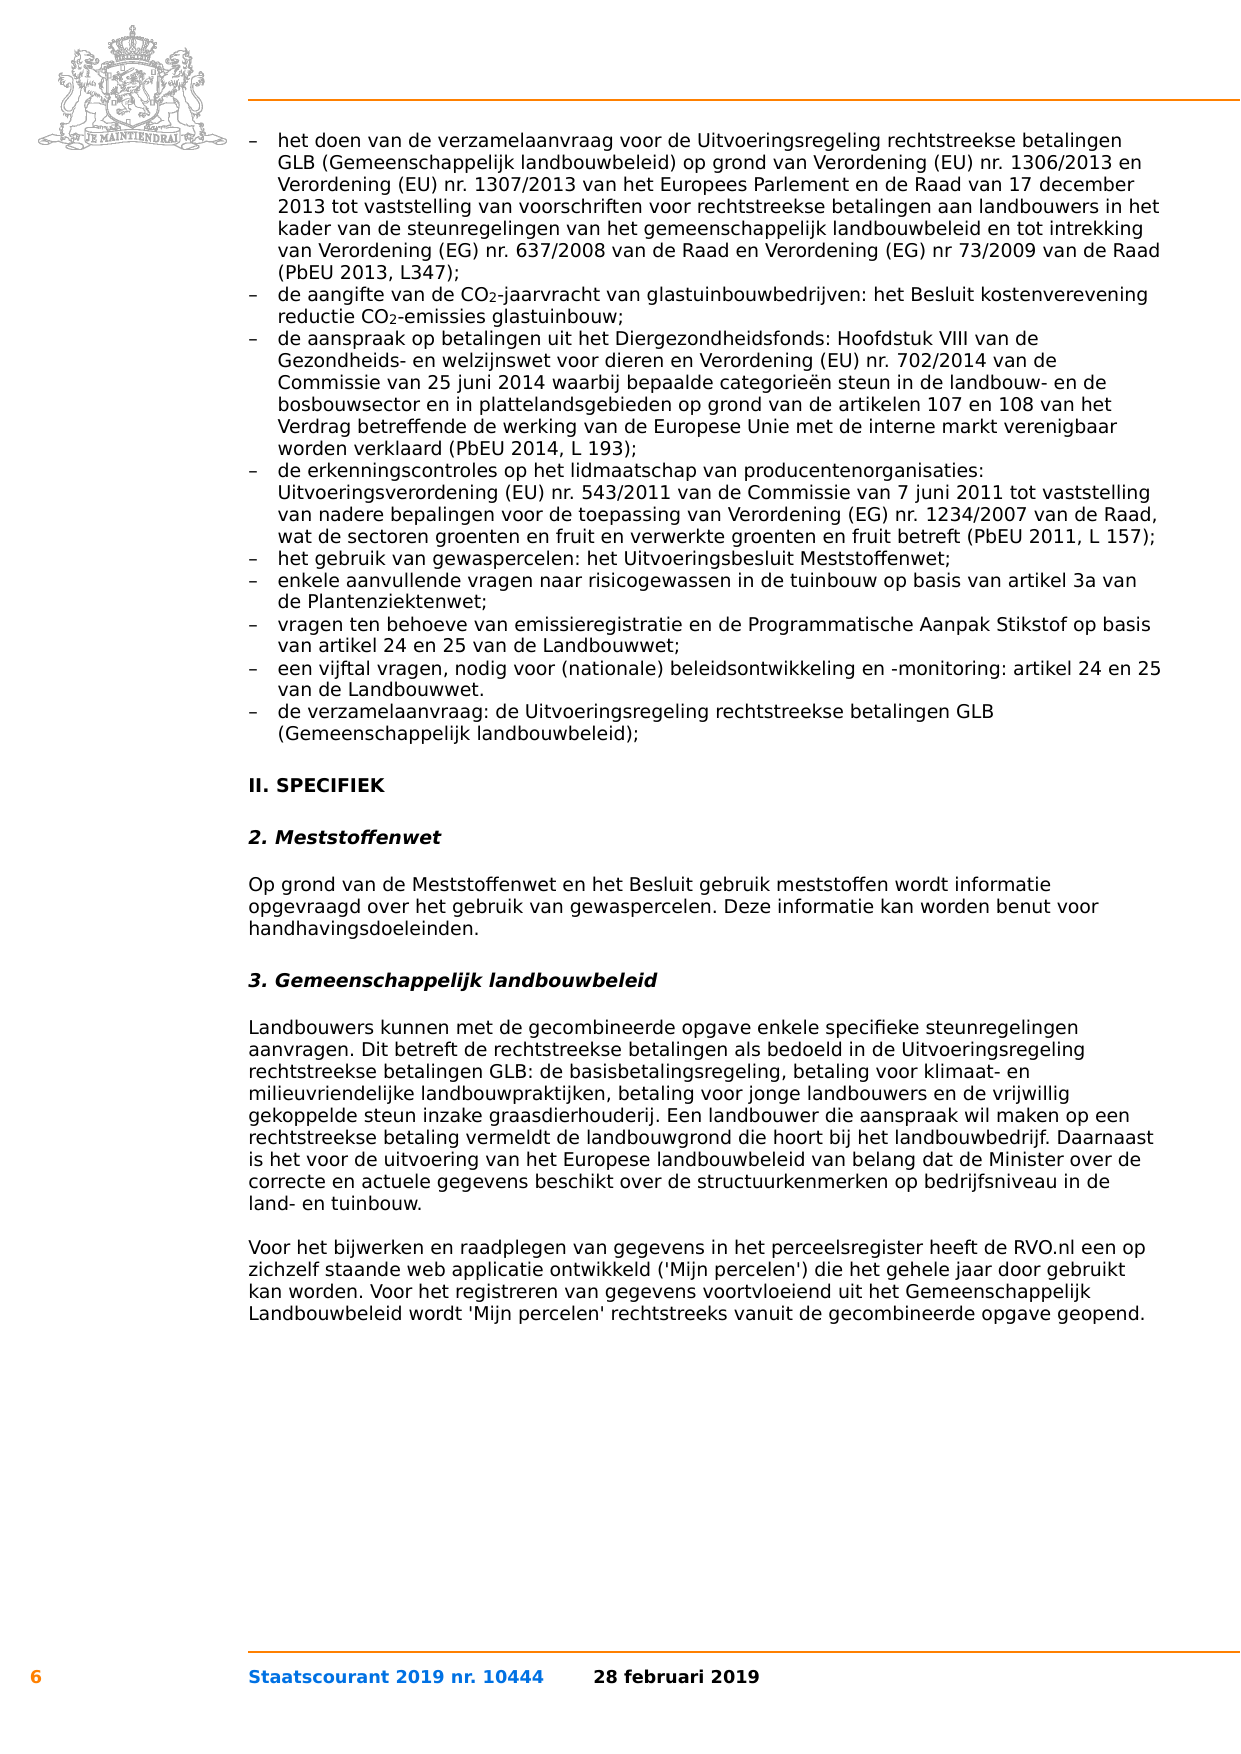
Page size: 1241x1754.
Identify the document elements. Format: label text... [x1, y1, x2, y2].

text – de aangifte van de CO2-jaarvracht van glastuinbouwbedrijven: het Besluit kostenverevening reductie CO2-emissies glastuinbouw; [248, 284, 1163, 328]
text – de verzamelaanvraag: de Uitvoeringsregeling rechtstreekse betalingen GLB (Gemeenschappelijk landbouwbeleid); [248, 701, 1163, 745]
text – de aanspraak op betalingen uit het Diergezondheidsfonds: Hoofdstuk VIII van de Gezondheids- en welzijnswet voor dieren en Verordening (EU) nr. 702/2014 van de Commissie van 25 juni 2014 waarbij bepaalde categorieën steun in de landbouw- en de bosbouwsector en in plattelandsgebieden op grond van de artikelen 107 en 108 van het Verdrag betreffende de werking van de Europese Unie met de interne markt verenigbaar worden verklaard (PbEU 2014, L 193); [248, 328, 1163, 459]
text – het gebruik van gewaspercelen: het Uitvoeringsbesluit Meststoffenwet; [248, 547, 1163, 569]
text Voor het bijwerken en raadplegen van gegevens in het perceelsregister heeft de RVO.nl een op zichzelf staande web applicatie ontwikkeld ('Mijn percelen') die het gehele jaar door gebruikt kan worden. Voor het registreren van gegevens voortvloeiend uit het Gemeenschappelijk Landbouwbeleid wordt 'Mijn percelen' rechtstreeks vanuit de gecombineerde opgave geopend. [248, 1237, 1163, 1325]
text Landbouwers kunnen met de gecombineerde opgave enkele specifieke steunregelingen aanvragen. Dit betreft de rechtstreekse betalingen als bedoeld in de Uitvoeringsregeling rechtstreekse betalingen GLB: de basisbetalingsregeling, betaling voor klimaat- en milieuvriendelijke landbouwpraktijken, betaling voor jonge landbouwers en de vrijwillig gekoppelde steun inzake graasdierhouderij. Een landbouwer die aanspraak wil maken op een rechtstreekse betaling vermeldt de landbouwgrond die hoort bij het landbouwbedrijf. Daarnaast is het voor de uitvoering van het Europese landbouwbeleid van belang dat de Minister over de correcte en actuele gegevens beschikt over de structuurkenmerken op bedrijfsniveau in de land- en tuinbouw. [248, 1017, 1163, 1215]
text – het doen van de verzamelaanvraag voor de Uitvoeringsregeling rechtstreekse betalingen GLB (Gemeenschappelijk landbouwbeleid) op grond van Verordening (EU) nr. 1306/2013 en Verordening (EU) nr. 1307/2013 van het Europees Parlement en de Raad van 17 december 2013 tot vaststelling van voorschriften voor rechtstreekse betalingen aan landbouwers in het kader van de steunregelingen van het gemeenschappelijk landbouwbeleid en tot intrekking van Verordening (EG) nr. 637/2008 van de Raad en Verordening (EG) nr 73/2009 van de Raad (PbEU 2013, L347); [248, 130, 1163, 284]
text – vragen ten behoeve van emissieregistratie en de Programmatische Aanpak Stikstof op basis van artikel 24 en 25 van de Landbouwwet; [248, 613, 1163, 657]
subtitle 2. Meststoffenwet [248, 827, 1163, 849]
text – enkele aanvullende vragen naar risicogewassen in de tuinbouw op basis van artikel 3a van de Plantenziektenwet; [248, 569, 1163, 613]
text – een vijftal vragen, nodig voor (nationale) beleidsontwikkeling en -monitoring: artikel 24 en 25 van de Landbouwwet. [248, 657, 1163, 701]
text – de erkenningscontroles op het lidmaatschap van producentenorganisaties: Uitvoeringsverordening (EU) nr. 543/2011 van de Commissie van 7 juni 2011 tot vaststelling van nadere bepalingen voor de toepassing van Verordening (EG) nr. 1234/2007 van de Raad, wat de sectoren groenten en fruit en verwerkte groenten en fruit betreft (PbEU 2011, L 157); [248, 459, 1163, 547]
text Op grond van de Meststoffenwet en het Besluit gebruik meststoffen wordt informatie opgevraagd over het gebruik van gewaspercelen. Deze informatie kan worden benut voor handhavingsdoeleinden. [248, 874, 1163, 940]
subtitle II. SPECIFIEK [248, 775, 1163, 797]
subtitle 3. Gemeenschappelijk landbouwbeleid [248, 970, 1163, 992]
picture [38, 25, 227, 150]
